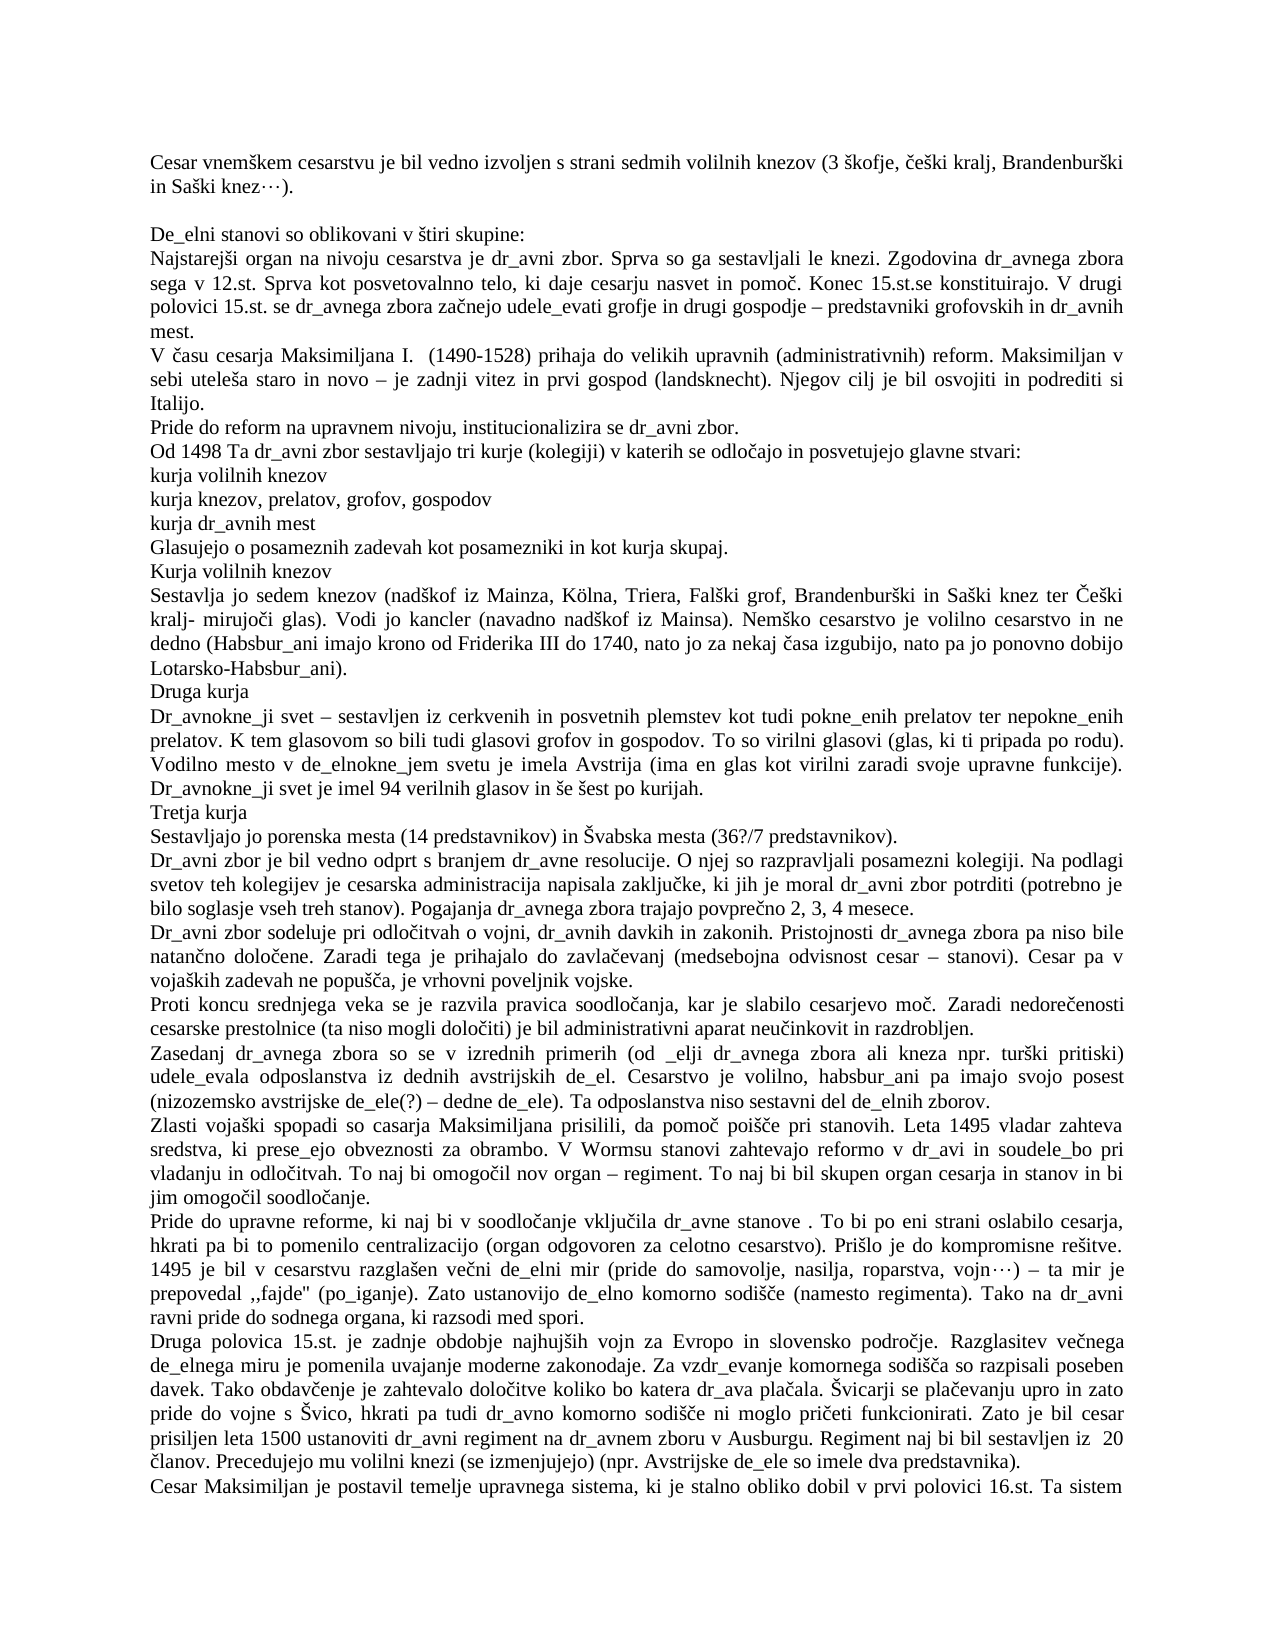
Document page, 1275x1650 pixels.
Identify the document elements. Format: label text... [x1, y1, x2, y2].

text Dr_avnokne_ji svet – sestavljen iz cerkvenih in posvetnih plemstev kot tudi pokne_enih prelatov ter nepokne_enih prelatov. K tem glasovom so bili tudi glasovi grofov in gospodov. To so virilni glasovi (glas, ki ti pripada po rodu). Vodilno mesto v de_elnokne_jem svetu je imela Avstrija (ima en glas kot virilni zaradi svoje upravne funkcije). Dr_avnokne_ji svet je imel 94 verilnih glasov in še šest po kurijah. [150, 703, 1125, 800]
text Od 1498 Ta dr_avni zbor sestavljajo tri kurje (kolegiji) v katerih se odločajo in posvetujejo glavne stvari: [150, 439, 1125, 463]
text Cesar Maksimiljan je postavil temelje upravnega sistema, ki je stalno obliko dobil v prvi polovici 16.st. Ta sistem [150, 1473, 1125, 1497]
text Proti koncu srednjega veka se je razvila pravica soodločanja, kar je slabilo cesarjevo moč. Zaradi nedorečenosti cesarske prestolnice (ta niso mogli določiti) je bil administrativni aparat neučinkovit in razdrobljen. [150, 992, 1125, 1040]
text Zasedanj dr_avnega zbora so se v izrednih primerih (od _elji dr_avnega zbora ali kneza npr. turški pritiski) udele_evala odposlanstva iz dednih avstrijskih de_el. Cesarstvo je volilno, habsbur_ani pa imajo svojo posest (nizozemsko avstrijske de_ele(?) – dedne de_ele). Ta odposlanstva niso sestavni del de_elnih zborov. [150, 1040, 1125, 1112]
text V času cesarja Maksimiljana I. (1490-1528) prihaja do velikih upravnih (administrativnih) reform. Maksimiljan v sebi uteleša staro in novo – je zadnji vitez in prvi gospod (landsknecht). Njegov cilj je bil osvojiti in podrediti si Italijo. [150, 342, 1125, 415]
text Cesar vnemškem cesarstvu je bil vedno izvoljen s strani sedmih volilnih knezov (3 škofje, češki kralj, Brandenburški in Saški knez). [150, 150, 1125, 198]
text Druga polovica 15.st. je zadnje obdobje najhujših vojn za Evropo in slovensko področje. Razglasitev večnega de_elnega miru je pomenila uvajanje moderne zakonodaje. Za vzdr_evanje komornega sodišča so razpisali poseben davek. Tako obdavčenje je zahtevalo določitve koliko bo katera dr_ava plačala. Švicarji se plačevanju upro in zato pride do vojne s Švico, hkrati pa tudi dr_avno komorno sodišče ni moglo pričeti funkcionirati. Zato je bil cesar prisiljen leta 1500 ustanoviti dr_avni regiment na dr_avnem zboru v Ausburgu. Regiment naj bi bil sestavljen iz 20 članov. Precedujejo mu volilni knezi (se izmenjujejo) (npr. Avstrijske de_ele so imele dva predstavnika). [150, 1329, 1125, 1473]
text Sestavlja jo sedem knezov (nadškof iz Mainza, Kölna, Triera, Falški grof, Brandenburški in Saški knez ter Češki kralj- mirujoči glas). Vodi jo kancler (navadno nadškof iz Mainsa). Nemško cesarstvo je volilno cesarstvo in ne dedno (Habsbur_ani imajo krono od Friderika III do 1740, nato jo za nekaj časa izgubijo, nato pa jo ponovno dobijo Lotarsko-Habsbur_ani). [150, 583, 1125, 679]
text kurja knezov, prelatov, grofov, gospodov [150, 487, 1125, 511]
text Dr_avni zbor sodeluje pri odločitvah o vojni, dr_avnih davkih in zakonih. Pristojnosti dr_avnega zbora pa niso bile natančno določene. Zaradi tega je prihajalo do zavlačevanj (medsebojna odvisnost cesar – stanovi). Cesar pa v vojaških zadevah ne popušča, je vrhovni poveljnik vojske. [150, 920, 1125, 992]
text Dr_avni zbor je bil vedno odprt s branjem dr_avne resolucije. O njej so razpravljali posamezni kolegiji. Na podlagi svetov teh kolegijev je cesarska administracija napisala zaključke, ki jih je moral dr_avni zbor potrditi (potrebno je bilo soglasje vseh treh stanov). Pogajanja dr_avnega zbora trajajo povprečno 2, 3, 4 mesece. [150, 848, 1125, 920]
text Sestavljajo jo porenska mesta (14 predstavnikov) in Švabska mesta (36?/7 predstavnikov). [150, 824, 1125, 848]
text Pride do reform na upravnem nivoju, institucionalizira se dr_avni zbor. [150, 415, 1125, 439]
text Tretja kurja [150, 800, 1125, 824]
text kurja volilnih knezov [150, 463, 1125, 487]
text Kurja volilnih knezov [150, 559, 1125, 583]
text Pride do upravne reforme, ki naj bi v soodločanje vključila dr_avne stanove . To bi po eni strani oslabilo cesarja, hkrati pa bi to pomenilo centralizacijo (organ odgovoren za celotno cesarstvo). Prišlo je do kompromisne rešitve. 1495 je bil v cesarstvu razglašen večni de_elni mir (pride do samovolje, nasilja, roparstva, vojn) – ta mir je prepovedal ,,fajde'' (po_iganje). Zato ustanovijo de_elno komorno sodišče (namesto regimenta). Tako na dr_avni ravni pride do sodnega organa, ki razsodi med spori. [150, 1209, 1125, 1329]
text kurja dr_avnih mest [150, 511, 1125, 535]
text Zlasti vojaški spopadi so casarja Maksimiljana prisilili, da pomoč poišče pri stanovih. Leta 1495 vladar zahteva sredstva, ki prese_ejo obveznosti za obrambo. V Wormsu stanovi zahtevajo reformo v dr_avi in soudele_bo pri vladanju in odločitvah. To naj bi omogočil nov organ – regiment. To naj bi bil skupen organ cesarja in stanov in bi jim omogočil soodločanje. [150, 1112, 1125, 1209]
text Najstarejši organ na nivoju cesarstva je dr_avni zbor. Sprva so ga sestavljali le knezi. Zgodovina dr_avnega zbora sega v 12.st. Sprva kot posvetovalnno telo, ki daje cesarju nasvet in pomoč. Konec 15.st.se konstituirajo. V drugi polovici 15.st. se dr_avnega zbora začnejo udele_evati grofje in drugi gospodje – predstavniki grofovskih in dr_avnih mest. [150, 246, 1125, 342]
text Druga kurja [150, 679, 1125, 703]
text De_elni stanovi so oblikovani v štiri skupine: [150, 222, 1125, 246]
text Glasujejo o posameznih zadevah kot posamezniki in kot kurja skupaj. [150, 535, 1125, 559]
